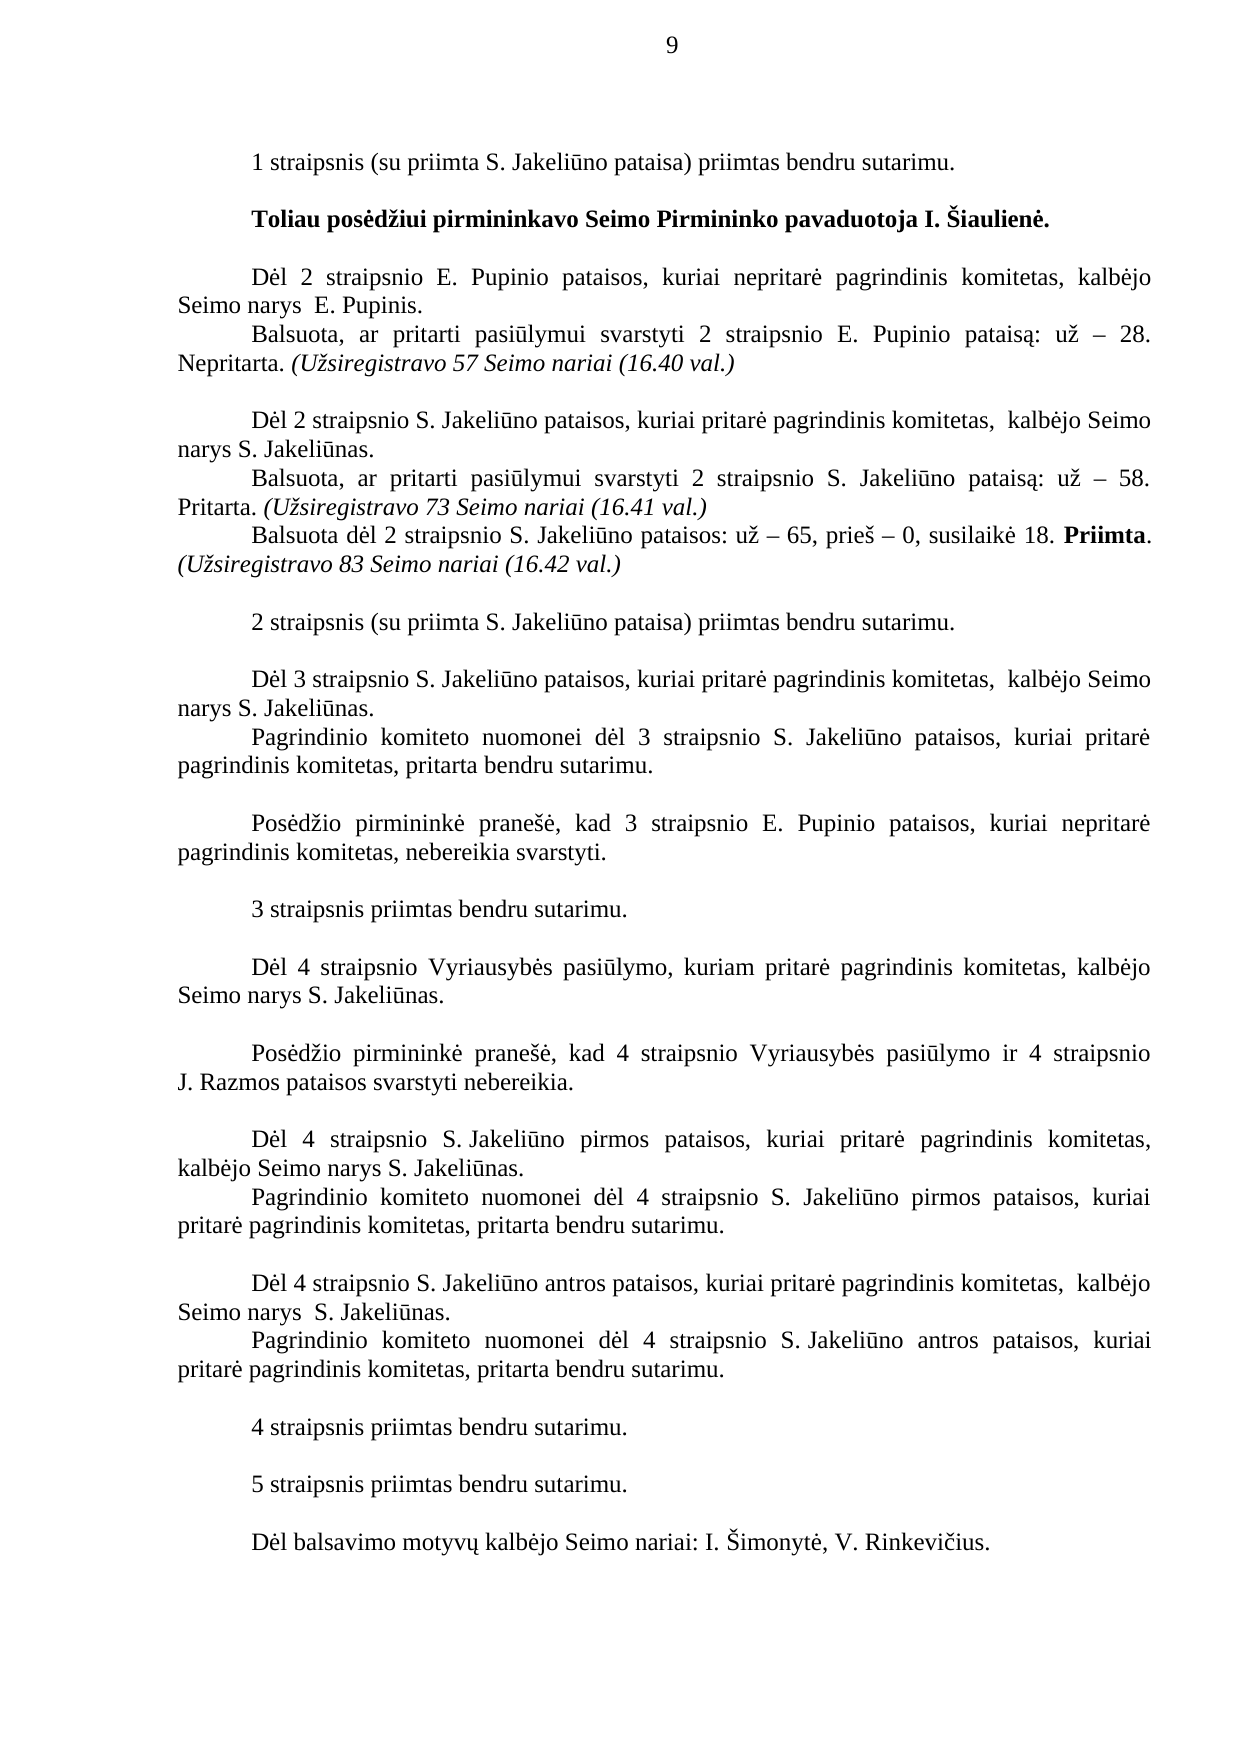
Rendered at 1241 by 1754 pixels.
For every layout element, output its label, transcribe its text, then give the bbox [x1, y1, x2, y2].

text 1 straipsnis (su priimta S. Jakeliūno pataisa) priimtas bendru sutarimu. [177, 147, 1152, 176]
text Toliau posėdžiui pirmininkavo Seimo Pirmininko pavaduotoja I. Šiaulienė. [177, 204, 1152, 233]
text 3 straipsnis priimtas bendru sutarimu. [177, 894, 1152, 923]
text Dėl 4 straipsnio S. Jakeliūno antros pataisos, kuriai pritarė pagrindinis komitetas, kalbėjo Seimo narys S. Jakeliūnas. [177, 1268, 1152, 1326]
text Dėl 2 straipsnio E. Pupinio pataisos, kuriai nepritarė pagrindinis komitetas, kalbėjo Seimo narys E. Pupinis. [177, 262, 1152, 319]
text Posėdžio pirmininkė pranešė, kad 4 straipsnio Vyriausybės pasiūlymo ir 4 straipsnio J. Razmos pataisos svarstyti nebereikia. [177, 1038, 1152, 1096]
text Dėl balsavimo motyvų kalbėjo Seimo nariai: I. Šimonytė, V. Rinkevičius. [177, 1527, 1152, 1556]
text Dėl 4 straipsnio Vyriausybės pasiūlymo, kuriam pritarė pagrindinis komitetas, kalbėjo Seimo narys S. Jakeliūnas. [177, 952, 1152, 1009]
text Pagrindinio komiteto nuomonei dėl 4 straipsnio S. Jakeliūno antros pataisos, kuriai pritarė pagrindinis komitetas, pritarta bendru sutarimu. [177, 1326, 1152, 1383]
text Dėl 2 straipsnio S. Jakeliūno pataisos, kuriai pritarė pagrindinis komitetas, kalbėjo Seimo narys S. Jakeliūnas. [177, 406, 1152, 463]
text Pagrindinio komiteto nuomonei dėl 4 straipsnio S. Jakeliūno pirmos pataisos, kuriai pritarė pagrindinis komitetas, pritarta bendru sutarimu. [177, 1182, 1152, 1239]
text Balsuota, ar pritarti pasiūlymui svarstyti 2 straipsnio S. Jakeliūno pataisą: už – 58. Pritarta. (Užsiregistravo 73 Seimo nariai (16.41 val.) [177, 463, 1152, 521]
text 5 straipsnis priimtas bendru sutarimu. [177, 1469, 1152, 1498]
text Balsuota dėl 2 straipsnio S. Jakeliūno pataisos: už – 65, prieš – 0, susilaikė 18. Priimta. (Užsiregistravo 83 Seimo nariai (16.42 val.) [177, 521, 1152, 578]
text Balsuota, ar pritarti pasiūlymui svarstyti 2 straipsnio E. Pupinio pataisą: už – 28. Nepritarta. (Užsiregistravo 57 Seimo nariai (16.40 val.) [177, 319, 1152, 377]
text Dėl 4 straipsnio S. Jakeliūno pirmos pataisos, kuriai pritarė pagrindinis komitetas, kalbėjo Seimo narys S. Jakeliūnas. [177, 1124, 1152, 1182]
text 4 straipsnis priimtas bendru sutarimu. [177, 1412, 1152, 1441]
text 2 straipsnis (su priimta S. Jakeliūno pataisa) priimtas bendru sutarimu. [177, 607, 1152, 636]
text Pagrindinio komiteto nuomonei dėl 3 straipsnio S. Jakeliūno pataisos, kuriai pritarė pagrindinis komitetas, pritarta bendru sutarimu. [177, 722, 1152, 779]
text Dėl 3 straipsnio S. Jakeliūno pataisos, kuriai pritarė pagrindinis komitetas, kalbėjo Seimo narys S. Jakeliūnas. [177, 664, 1152, 722]
text Posėdžio pirmininkė pranešė, kad 3 straipsnio E. Pupinio pataisos, kuriai nepritarė pagrindinis komitetas, nebereikia svarstyti. [177, 808, 1152, 866]
